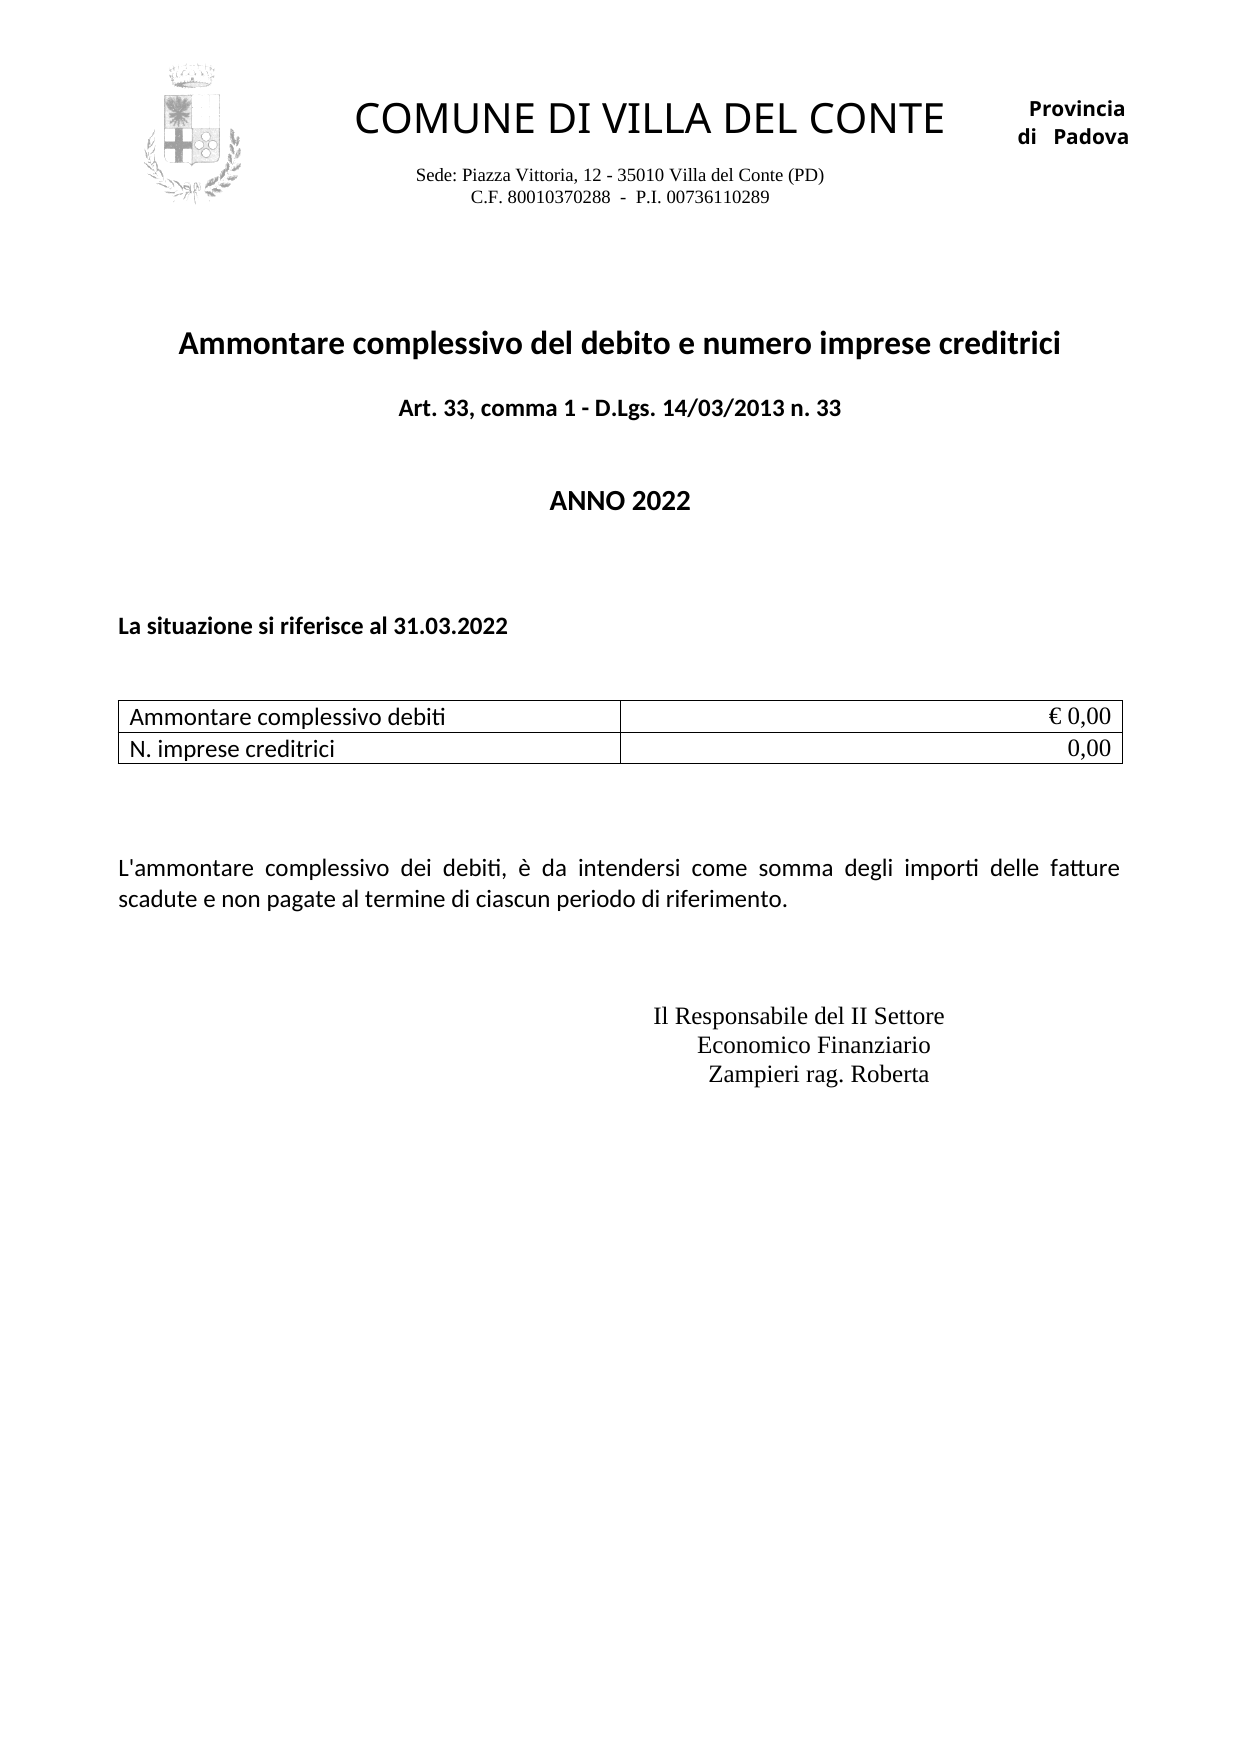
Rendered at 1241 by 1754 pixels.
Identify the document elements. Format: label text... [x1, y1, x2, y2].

table_header Ammontare complessivo debiti [119, 701, 620, 732]
subtitle Provincia [1017, 94, 1137, 122]
text Ammontare complessivo del debito e numero imprese creditrici [118, 322, 1122, 363]
text C.F. 80010370288 - P.I. 00736110289 [245, 186, 1122, 207]
text di Padova [1017, 122, 1137, 151]
table_cell 0,00 [621, 733, 1122, 763]
text Economico Finanziario [118, 1030, 1122, 1059]
text ANNO 2022 [118, 482, 1122, 517]
text Il Responsabile del II Settore [118, 1001, 1122, 1030]
text Sede: Piazza Vittoria, 12 - 35010 Villa del Conte (PD) [245, 164, 1002, 186]
text La situazione si riferisce al 31.03.2022 [118, 610, 1122, 641]
table_header € 0,00 [621, 701, 1122, 732]
text Zampieri rag. Roberta [118, 1059, 1122, 1088]
table_cell N. imprese creditrici [119, 733, 620, 763]
subtitle COMUNE DI VILLA DEL CONTE [245, 86, 1152, 199]
text L'ammontare complessivo dei debiti, è da intendersi come somma degli importi delle fatture scadute e non pagate al termine di ciascun periodo di riferimento. [118, 852, 1122, 913]
text Art. 33, comma 1 - D.Lgs. 14/03/2013 n. 33 [118, 392, 1122, 422]
